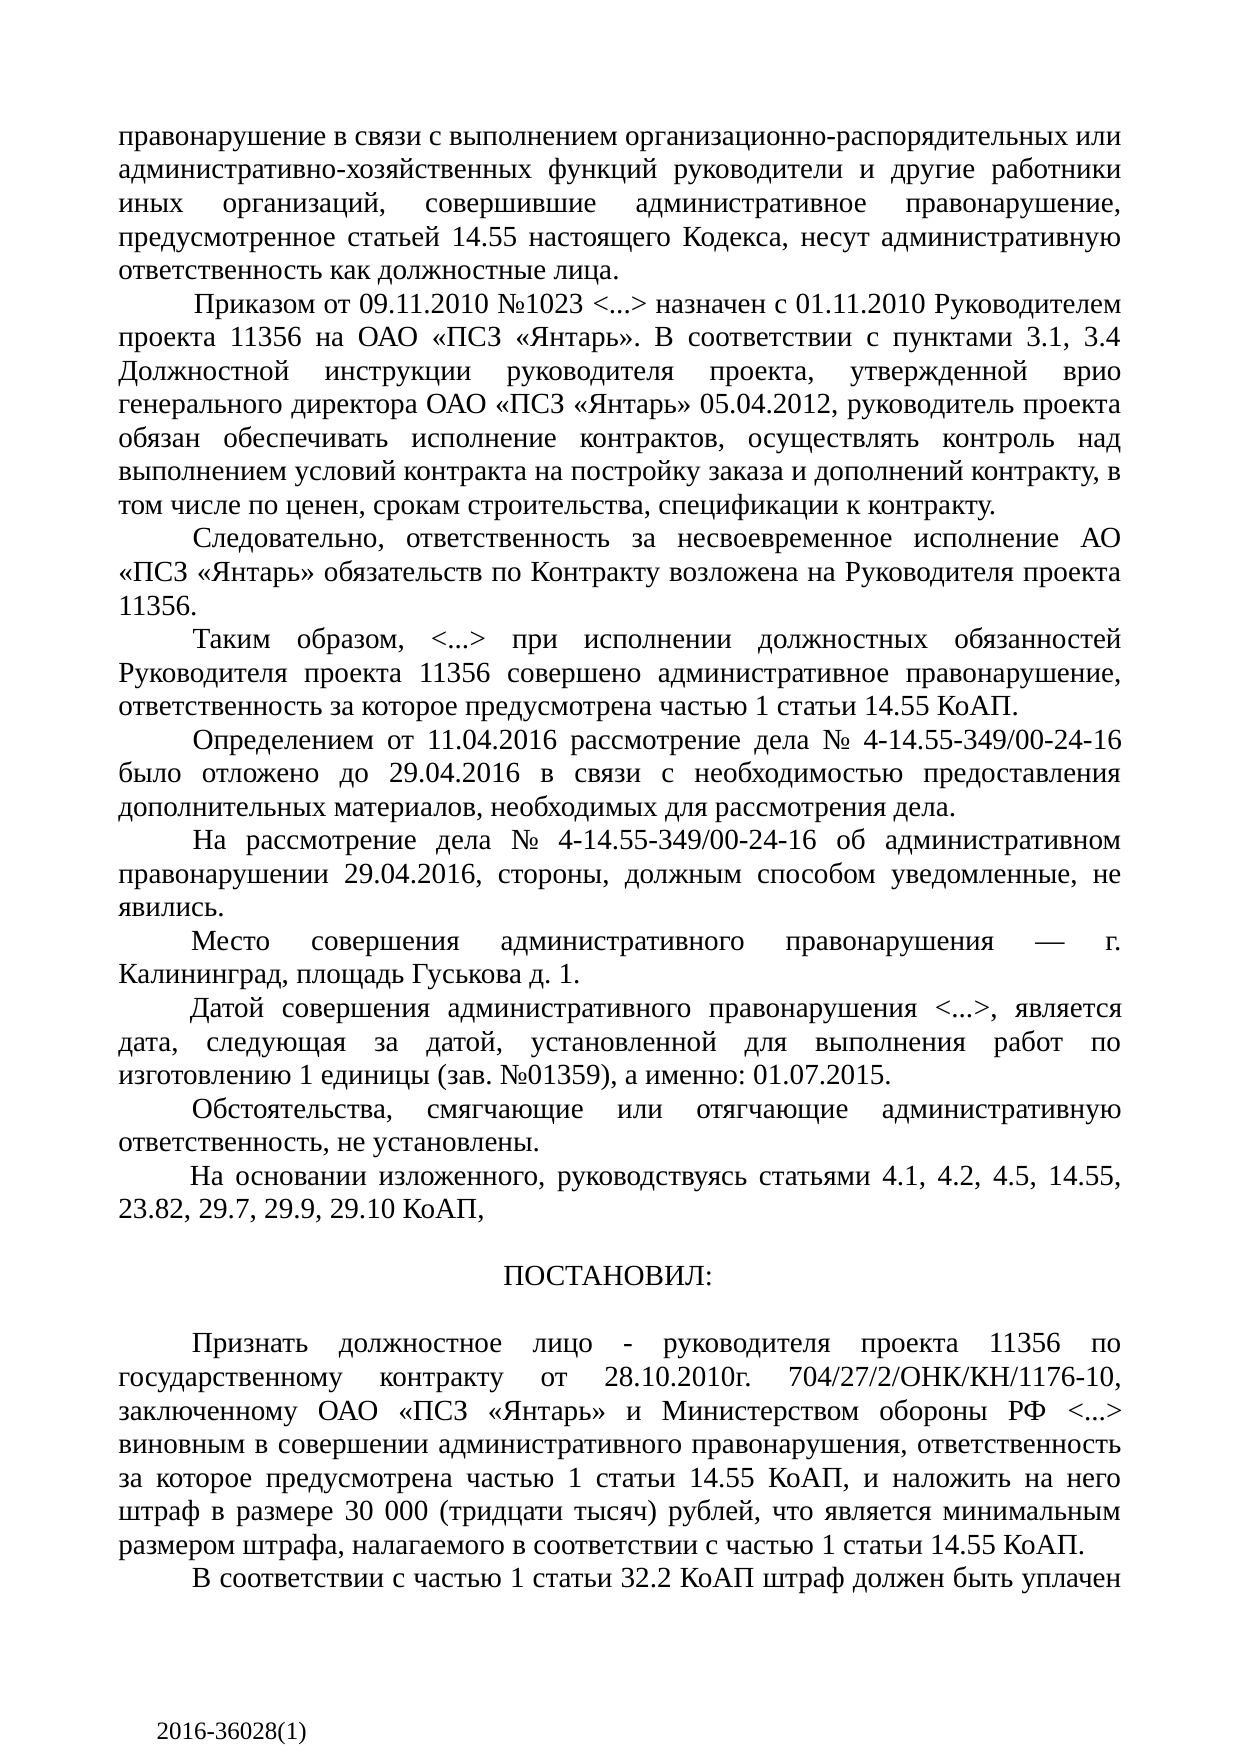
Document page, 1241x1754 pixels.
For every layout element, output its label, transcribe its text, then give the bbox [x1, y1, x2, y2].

text На основании изложенного, руководствуясь статьями 4.1, 4.2, 4.5, 14.55, 23.82, 29.7, 29.9, 29.10 КоАП, [118, 1158, 1122, 1225]
text Признать должностное лицо - руководителя проекта 11356 по государственному контракту от 28.10.2010г. 704/27/2/ОНК/КН/1176-10, заключенному ОАО «ПСЗ «Янтарь» и Министерством обороны РФ <...> виновным в совершении административного правонарушения, ответственность за которое предусмотрена частью 1 статьи 14.55 КоАП, и наложить на него штраф в размере 30 000 (тридцати тысяч) рублей, что является минимальным размером штрафа, налагаемого в соответствии с частью 1 статьи 14.55 КоАП. [118, 1326, 1122, 1560]
text Датой совершения административного правонарушения <...>, является дата, следующая за датой, установленной для выполнения работ по изготовлению 1 единицы (зав. №01359), а именно: 01.07.2015. [118, 990, 1122, 1091]
text Приказом от 09.11.2010 №1023 <...> назначен с 01.11.2010 Руководителем проекта 11356 на ОАО «ПСЗ «Янтарь». В соответствии с пунктами 3.1, 3.4 Должностной инструкции руководителя проекта, утвержденной врио генерального директора ОАО «ПСЗ «Янтарь» 05.04.2012, руководитель проекта обязан обеспечивать исполнение контрактов, осуществлять контроль над выполнением условий контракта на постройку заказа и дополнений контракту, в том числе по ценен, срокам строительства, спецификации к контракту. [118, 286, 1122, 521]
text Следовательно, ответственность за несвоевременное исполнение АО «ПСЗ «Янтарь» обязательств по Контракту возложена на Руководителя проекта 11356. [118, 521, 1122, 621]
text Таким образом, <...> при исполнении должностных обязанностей Руководителя проекта 11356 совершено административное правонарушение, ответственность за которое предусмотрена частью 1 статьи 14.55 КоАП. [118, 621, 1122, 722]
text Место совершения административного правонарушения — г. Калининград, площадь Гуськова д. 1. [118, 923, 1122, 990]
text В соответствии с частью 1 статьи 32.2 КоАП штраф должен быть уплачен [118, 1560, 1122, 1594]
text правонарушение в связи с выполнением организационно-распорядительных или административно-хозяйственных функций руководители и другие работники иных организаций, совершившие административное правонарушение, предусмотренное статьей 14.55 настоящего Кодекса, несут административную ответственность как должностные лица. [118, 118, 1122, 286]
text Обстоятельства, смягчающие или отягчающие административную ответственность, не установлены. [118, 1091, 1122, 1158]
text Определением от 11.04.2016 рассмотрение дела № 4-14.55-349/00-24-16 было отложено до 29.04.2016 в связи с необходимостью предоставления дополнительных материалов, необходимых для рассмотрения дела. [118, 722, 1122, 822]
text ПОСТАНОВИЛ: [118, 1258, 1122, 1292]
text На рассмотрение дела № 4-14.55-349/00-24-16 об административном правонарушении 29.04.2016, стороны, должным способом уведомленные, не явились. [118, 822, 1122, 923]
